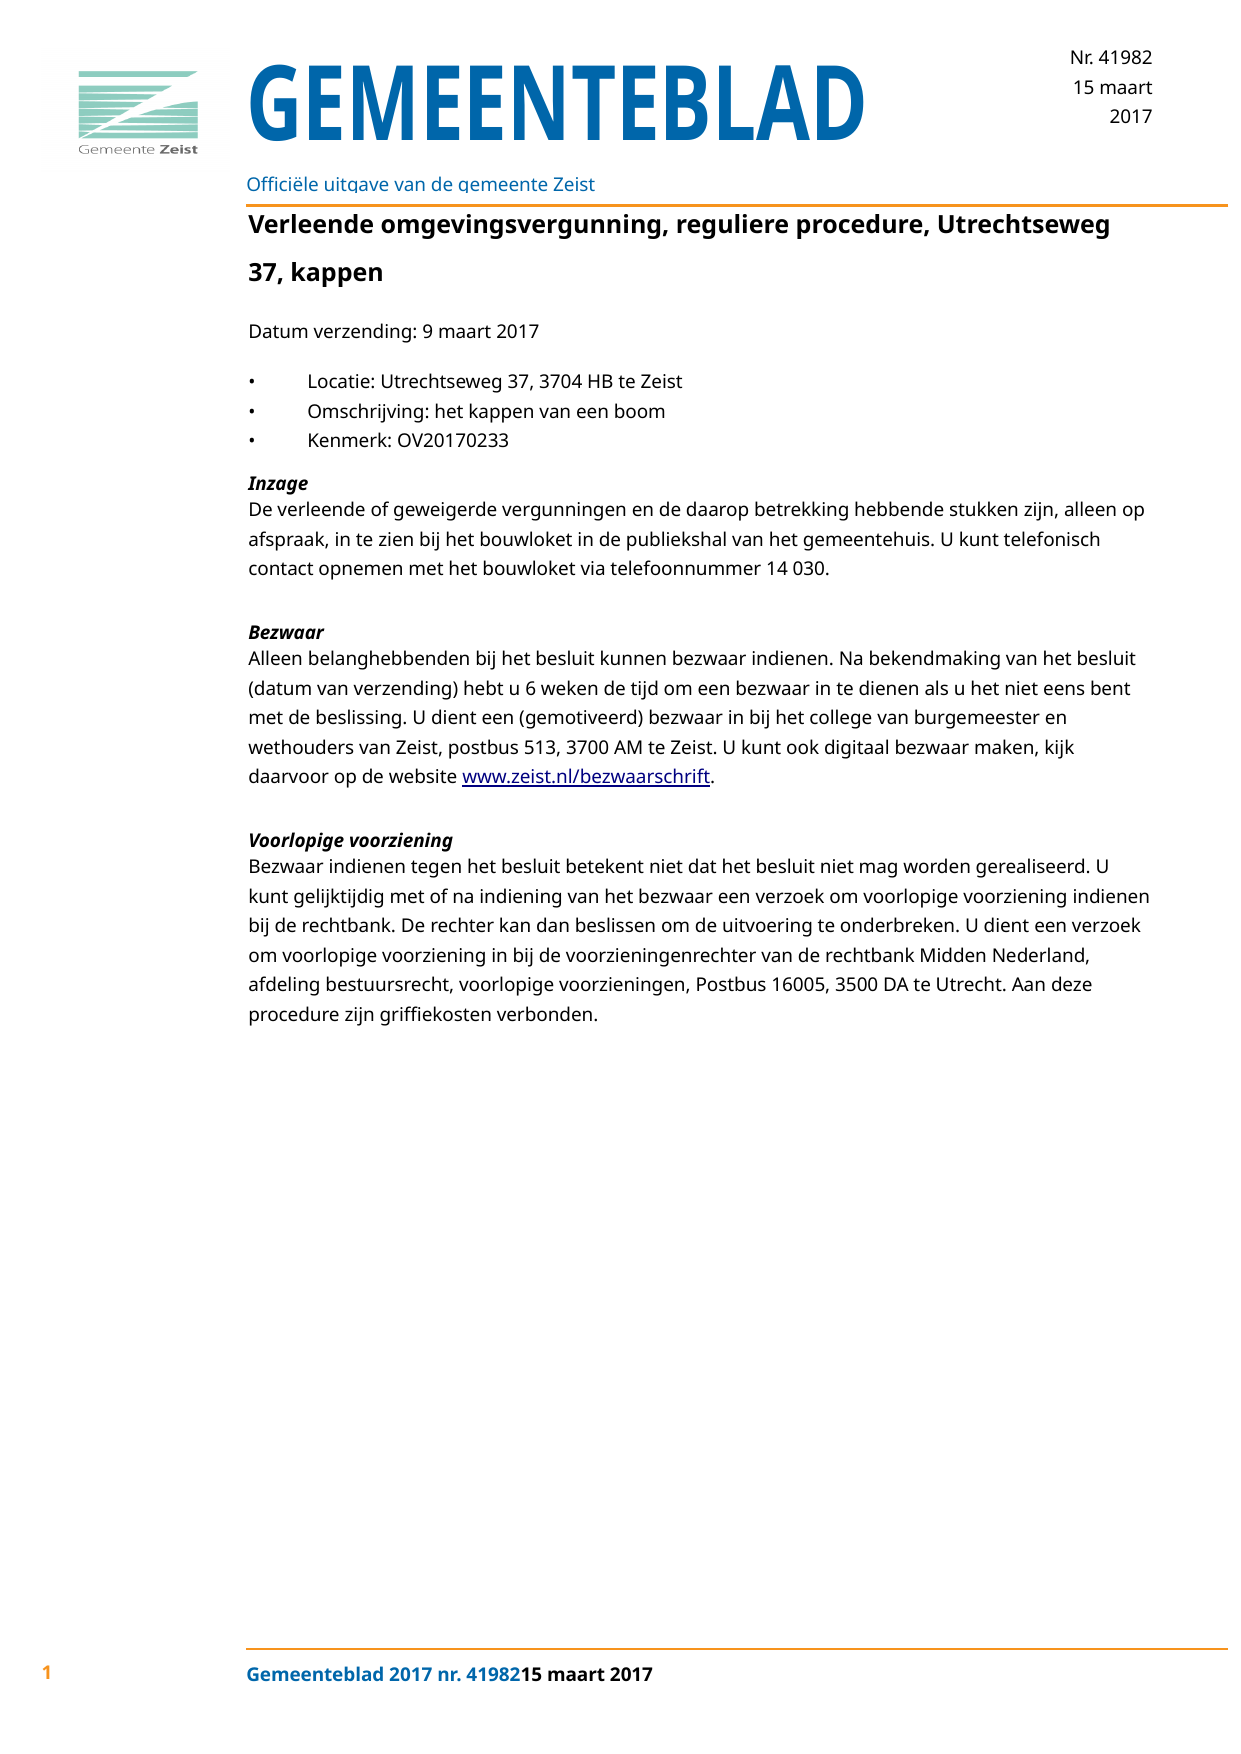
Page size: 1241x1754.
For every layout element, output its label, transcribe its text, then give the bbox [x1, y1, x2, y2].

text Bezwaar [248, 619, 1152, 645]
text Alleen belanghebbenden bij het besluit kunnen bezwaar indienen. Na bekendmaking van het besluit (datum van verzending) hebt u 6 weken de tijd om een bezwaar in te dienen als u het niet eens bent met de beslissing. U dient een (gemotiveerd) bezwaar in bij het college van burgemeester en wethouders van Zeist, postbus 513, 3700 AM te Zeist. U kunt ook digitaal bezwaar maken, kijk daarvoor op de website www.zeist.nl/bezwaarschrift. [248, 645, 1152, 789]
text Datum verzending: 9 maart 2017 [248, 318, 1152, 344]
list Omschrijving: het kappen van een boom [248, 398, 1152, 424]
text Voorlopige voorziening [248, 827, 1152, 853]
picture [41, 47, 231, 172]
list Locatie: Utrechtseweg 37, 3704 HB te Zeist [248, 368, 1152, 394]
text Bezwaar indienen tegen het besluit betekent niet dat het besluit niet mag worden gerealiseerd. U kunt gelijktijdig met of na indiening van het bezwaar een verzoek om voorlopige voorziening indienen bij de rechtbank. De rechter kan dan beslissen om de uitvoering te onderbreken. U dient een verzoek om voorlopige voorziening in bij de voorzieningenrechter van de rechtbank Midden Nederland, afdeling bestuursrecht, voorlopige voorzieningen, Postbus 16005, 3500 DA te Utrecht. Aan deze procedure zijn griffiekosten verbonden. [248, 853, 1152, 1027]
text Inzage [248, 471, 1152, 496]
text De verleende of geweigerde vergunningen en de daarop betrekking hebbende stukken zijn, alleen op afspraak, in te zien bij het bouwloket in de publiekshal van het gemeentehuis. U kunt telefonisch contact opnemen met het bouwloket via telefoonnummer 14 030. [248, 496, 1152, 581]
list Kenmerk: OV20170233 [248, 427, 1152, 453]
text Verleende omgevingsvergunning, reguliere procedure, Utrechtseweg 37, kappen [248, 207, 1152, 288]
